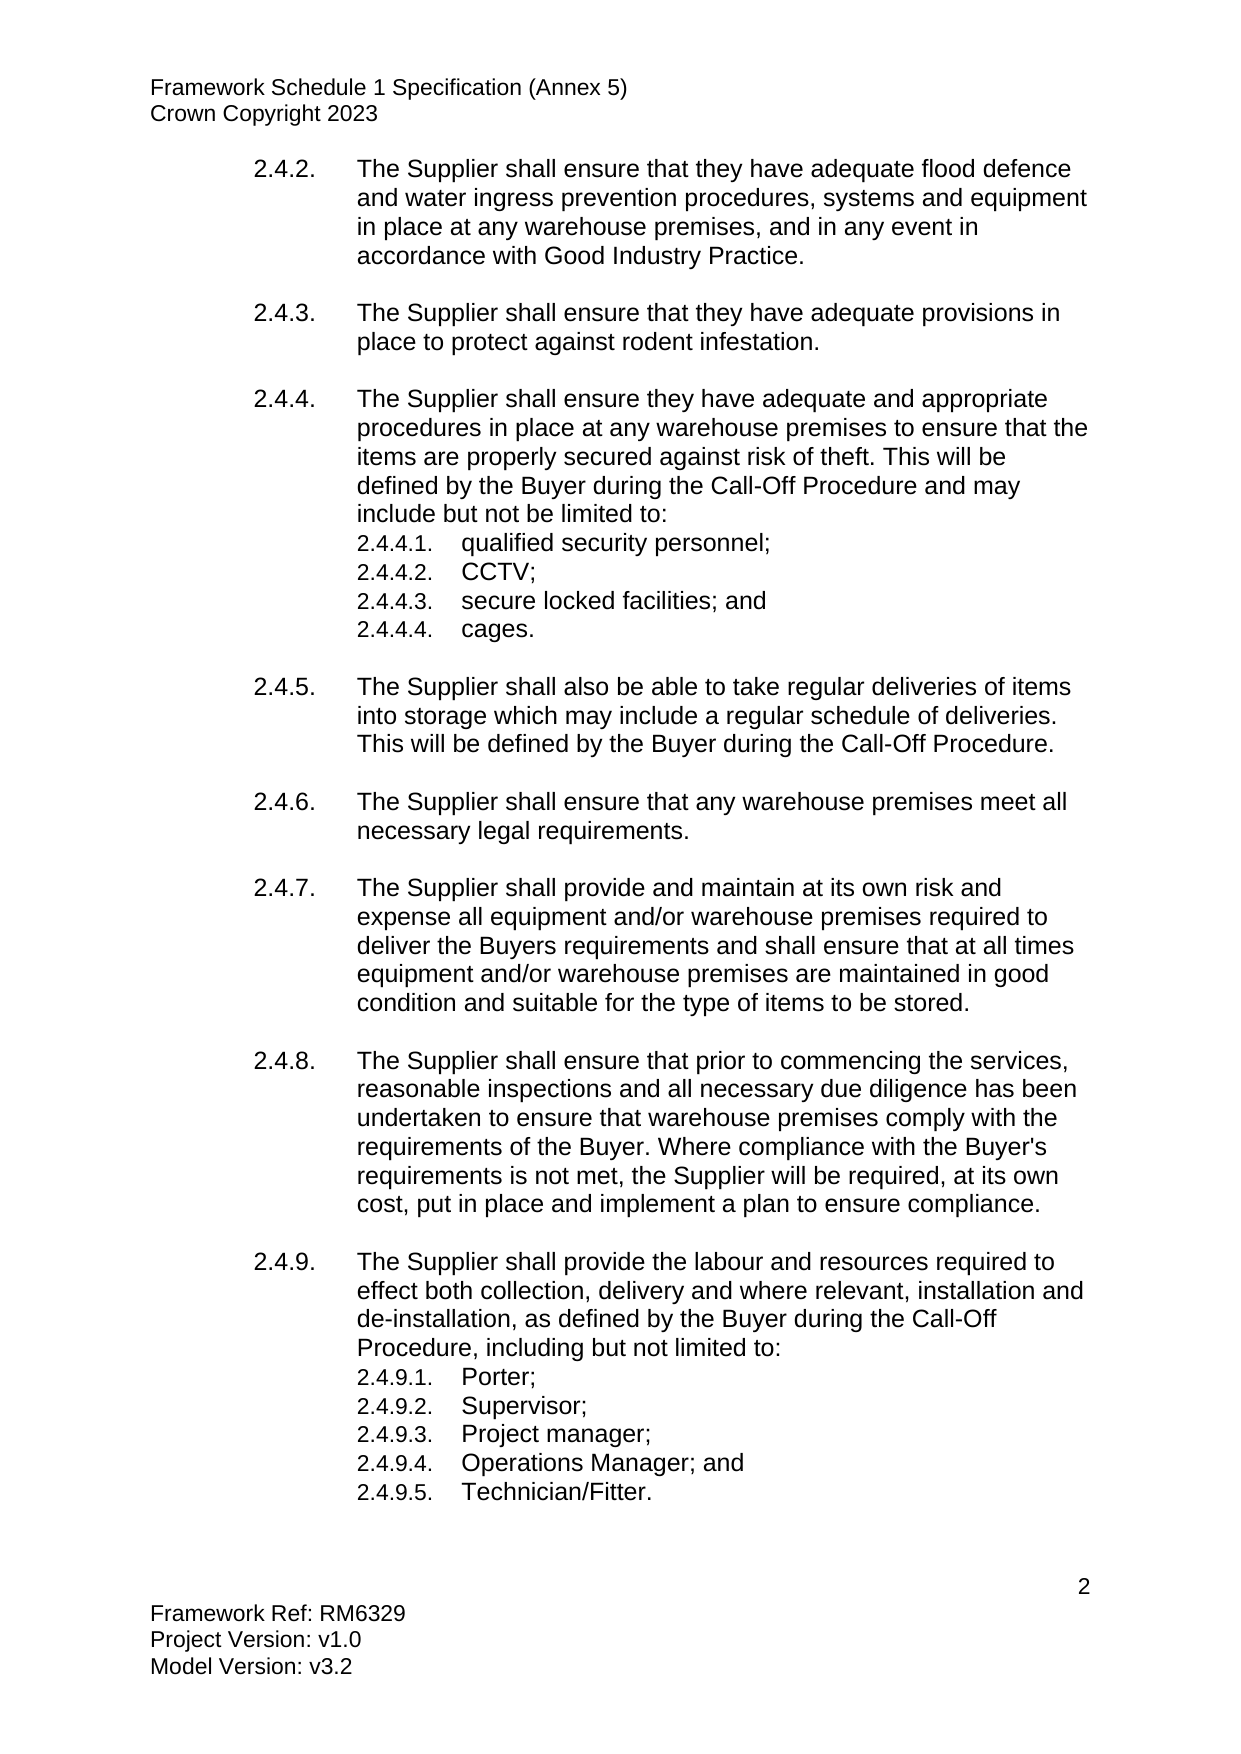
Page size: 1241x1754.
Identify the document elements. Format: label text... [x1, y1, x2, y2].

list Technician/Fitter. [357, 1477, 1090, 1506]
list Operations Manager; and [357, 1448, 1090, 1477]
list The Supplier shall ensure they have adequate and appropriate procedures in place at any warehouse premises to ensure that the items are properly secured against risk of theft. This will be defined by the Buyer during the Call-Off Procedure and may include but not be limited to: [253, 384, 1090, 528]
list The Supplier shall ensure that prior to commencing the services, reasonable inspections and all necessary due diligence has been undertaken to ensure that warehouse premises comply with the requirements of the Buyer. Where compliance with the Buyer's requirements is not met, the Supplier will be required, at its own cost, put in place and implement a plan to ensure compliance. [253, 1046, 1090, 1218]
list The Supplier shall ensure that they have adequate flood defence and water ingress prevention procedures, systems and equipment in place at any warehouse premises, and in any event in accordance with Good Industry Practice. [253, 154, 1090, 269]
list The Supplier shall provide and maintain at its own risk and expense all equipment and/or warehouse premises required to deliver the Buyers requirements and shall ensure that at all times equipment and/or warehouse premises are maintained in good condition and suitable for the type of items to be stored. [253, 873, 1090, 1017]
list secure locked facilities; and [357, 586, 1090, 614]
list Supervisor; [357, 1391, 1090, 1419]
list cages. [357, 614, 1090, 643]
list The Supplier shall also be able to take regular deliveries of items into storage which may include a regular schedule of deliveries. This will be defined by the Buyer during the Call-Off Procedure. [253, 672, 1090, 758]
list qualified security personnel; [357, 528, 1090, 557]
list CCTV; [357, 557, 1090, 586]
list Porter; [357, 1362, 1090, 1391]
list The Supplier shall ensure that they have adequate provisions in place to protect against rodent infestation. [253, 298, 1090, 356]
list Project manager; [357, 1419, 1090, 1448]
list The Supplier shall provide the labour and resources required to effect both collection, delivery and where relevant, installation and de-installation, as defined by the Buyer during the Call-Off Procedure, including but not limited to: [253, 1247, 1090, 1362]
list The Supplier shall ensure that any warehouse premises meet all necessary legal requirements. [253, 787, 1090, 844]
